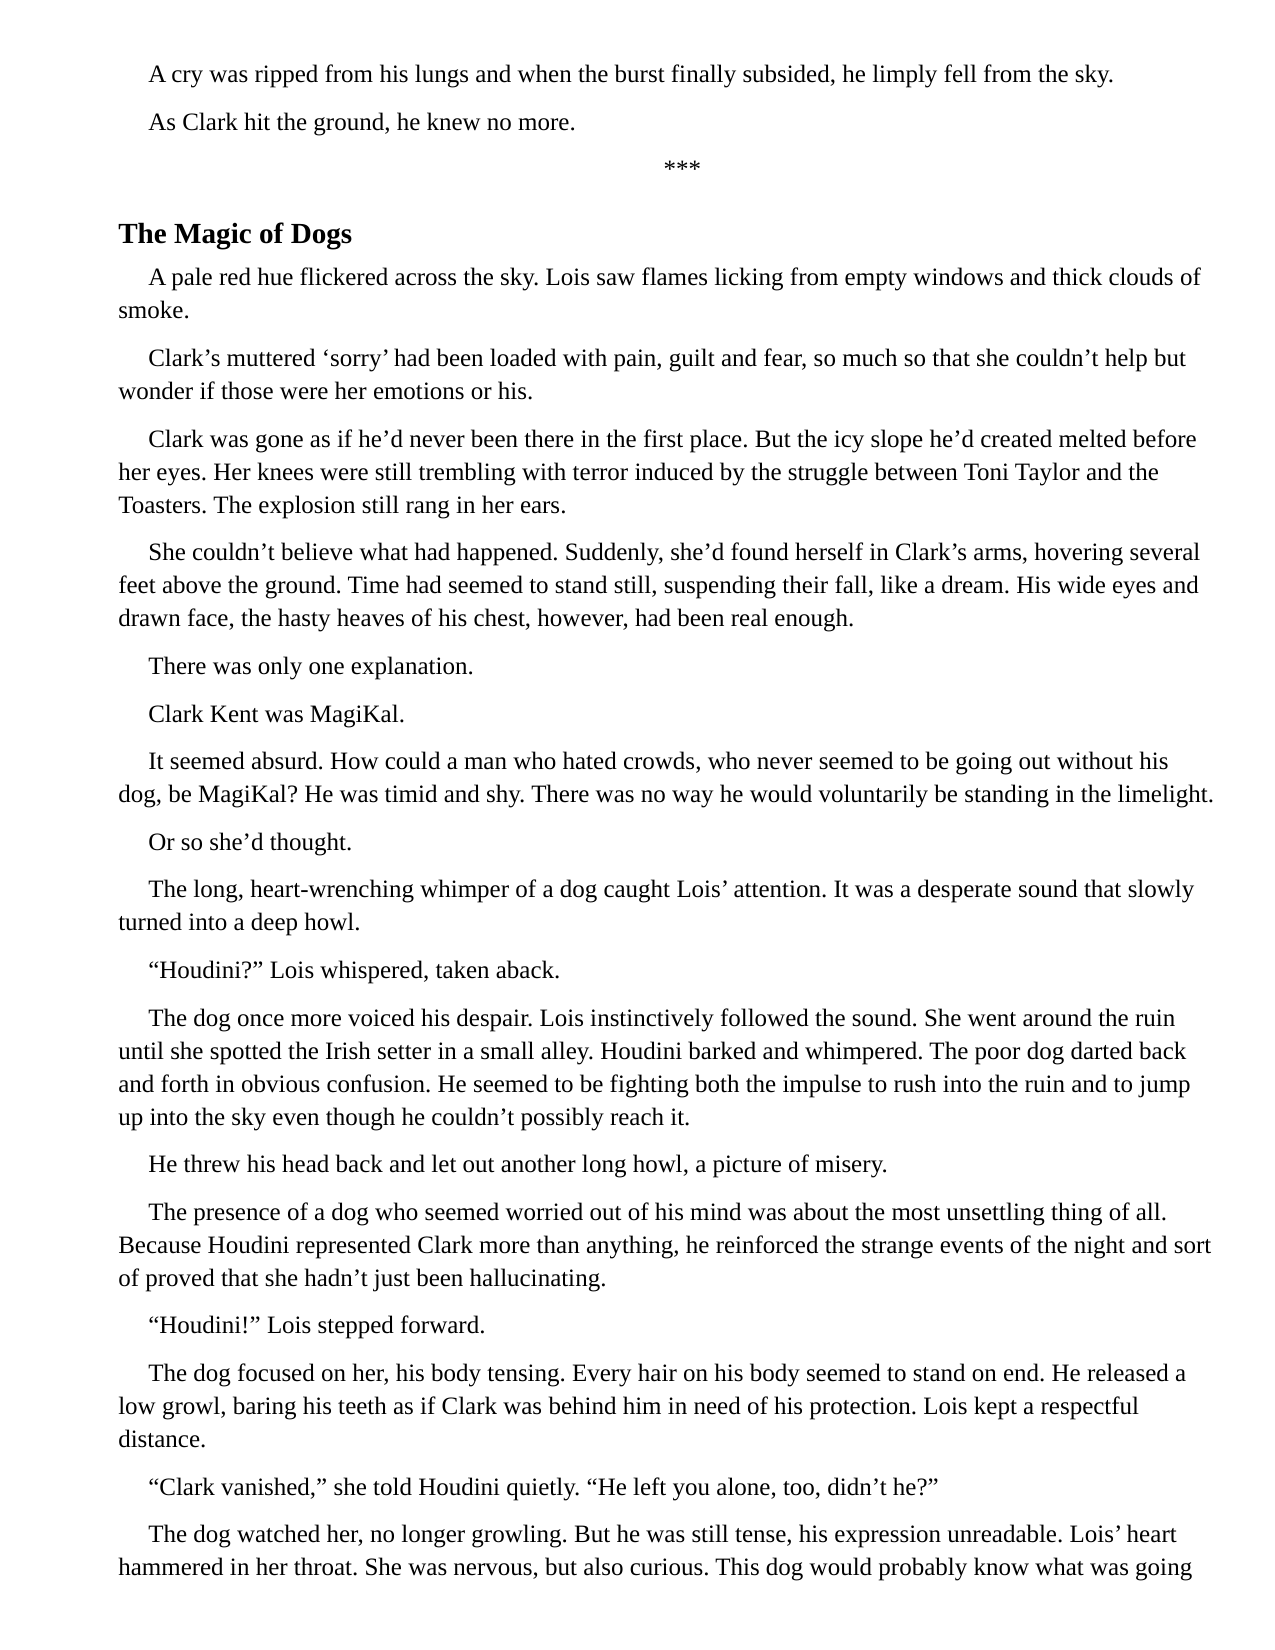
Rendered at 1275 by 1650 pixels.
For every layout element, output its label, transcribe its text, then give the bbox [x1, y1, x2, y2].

text The dog watched her, no longer growling. But he was still tense, his expression unreadable. Lois’ heart hammered in her throat. She was nervous, but also curious. This dog would probably know what was going [118, 1519, 1216, 1581]
text As Clark hit the ground, he knew no more. [118, 107, 1216, 135]
text The dog focused on her, his body tensing. Every hair on his body seemed to stand on end. He released a low growl, baring his teeth as if Clark was behind him in need of his protection. Lois kept a respectful distance. [118, 1358, 1216, 1453]
text The presence of a dog who seemed worried out of his mind was about the most unsettling thing of all. Because Houdini represented Clark more than anything, he reinforced the strange events of the night and sort of proved that she hadn’t just been hallucinating. [118, 1197, 1216, 1292]
text Clark Kent was MagiKal. [118, 699, 1216, 727]
text Clark’s muttered ‘sorry’ had been loaded with pain, guilt and fear, so much so that she couldn’t help but wonder if those were her emotions or his. [118, 343, 1216, 405]
text “Houdini?” Lois whispered, taken aback. [118, 955, 1216, 984]
text *** [118, 154, 1216, 183]
text The dog once more voiced his despair. Lois instinctively followed the sound. She went around the ruin until she spotted the Irish setter in a small alley. Houdini barked and whimpered. The poor dog darted back and forth in obvious confusion. He seemed to be fighting both the impulse to rush into the ruin and to jump up into the sky even though he couldn’t possibly reach it. [118, 1003, 1216, 1131]
text It seemed absurd. How could a man who hated crowds, who never seemed to be going out without his dog, be MagiKal? He was timid and shy. There was no way he would voluntarily be standing in the limelight. [118, 746, 1216, 808]
text She couldn’t believe what had happened. Suddenly, she’d found herself in Clark’s arms, hovering several feet above the ground. Time had seemed to stand still, suspending their fall, like a dream. His wide eyes and drawn face, the hasty heaves of his chest, however, had been real enough. [118, 537, 1216, 632]
text The long, heart-wrenching whimper of a dog caught Lois’ attention. It was a desperate sound that slowly turned into a deep howl. [118, 874, 1216, 936]
text Clark was gone as if he’d never been there in the first place. But the icy slope he’d created melted before her eyes. Her knees were still trembling with terror induced by the struggle between Toni Taylor and the Toasters. The explosion still rang in her ears. [118, 424, 1216, 518]
text He threw his head back and let out another long howl, a picture of misery. [118, 1149, 1216, 1178]
subtitle The Magic of Dogs [118, 216, 1216, 250]
text “Clark vanished,” she told Houdini quietly. “He left you alone, too, didn’t he?” [118, 1472, 1216, 1501]
text “Houdini!” Lois stepped forward. [118, 1311, 1216, 1339]
text Or so she’d thought. [118, 827, 1216, 856]
text A cry was ripped from his lungs and when the burst finally subsided, he limply fell from the sky. [118, 59, 1216, 88]
text A pale red hue flickered across the sky. Lois saw flames licking from empty windows and thick clouds of smoke. [118, 262, 1216, 324]
text There was only one explanation. [118, 651, 1216, 680]
